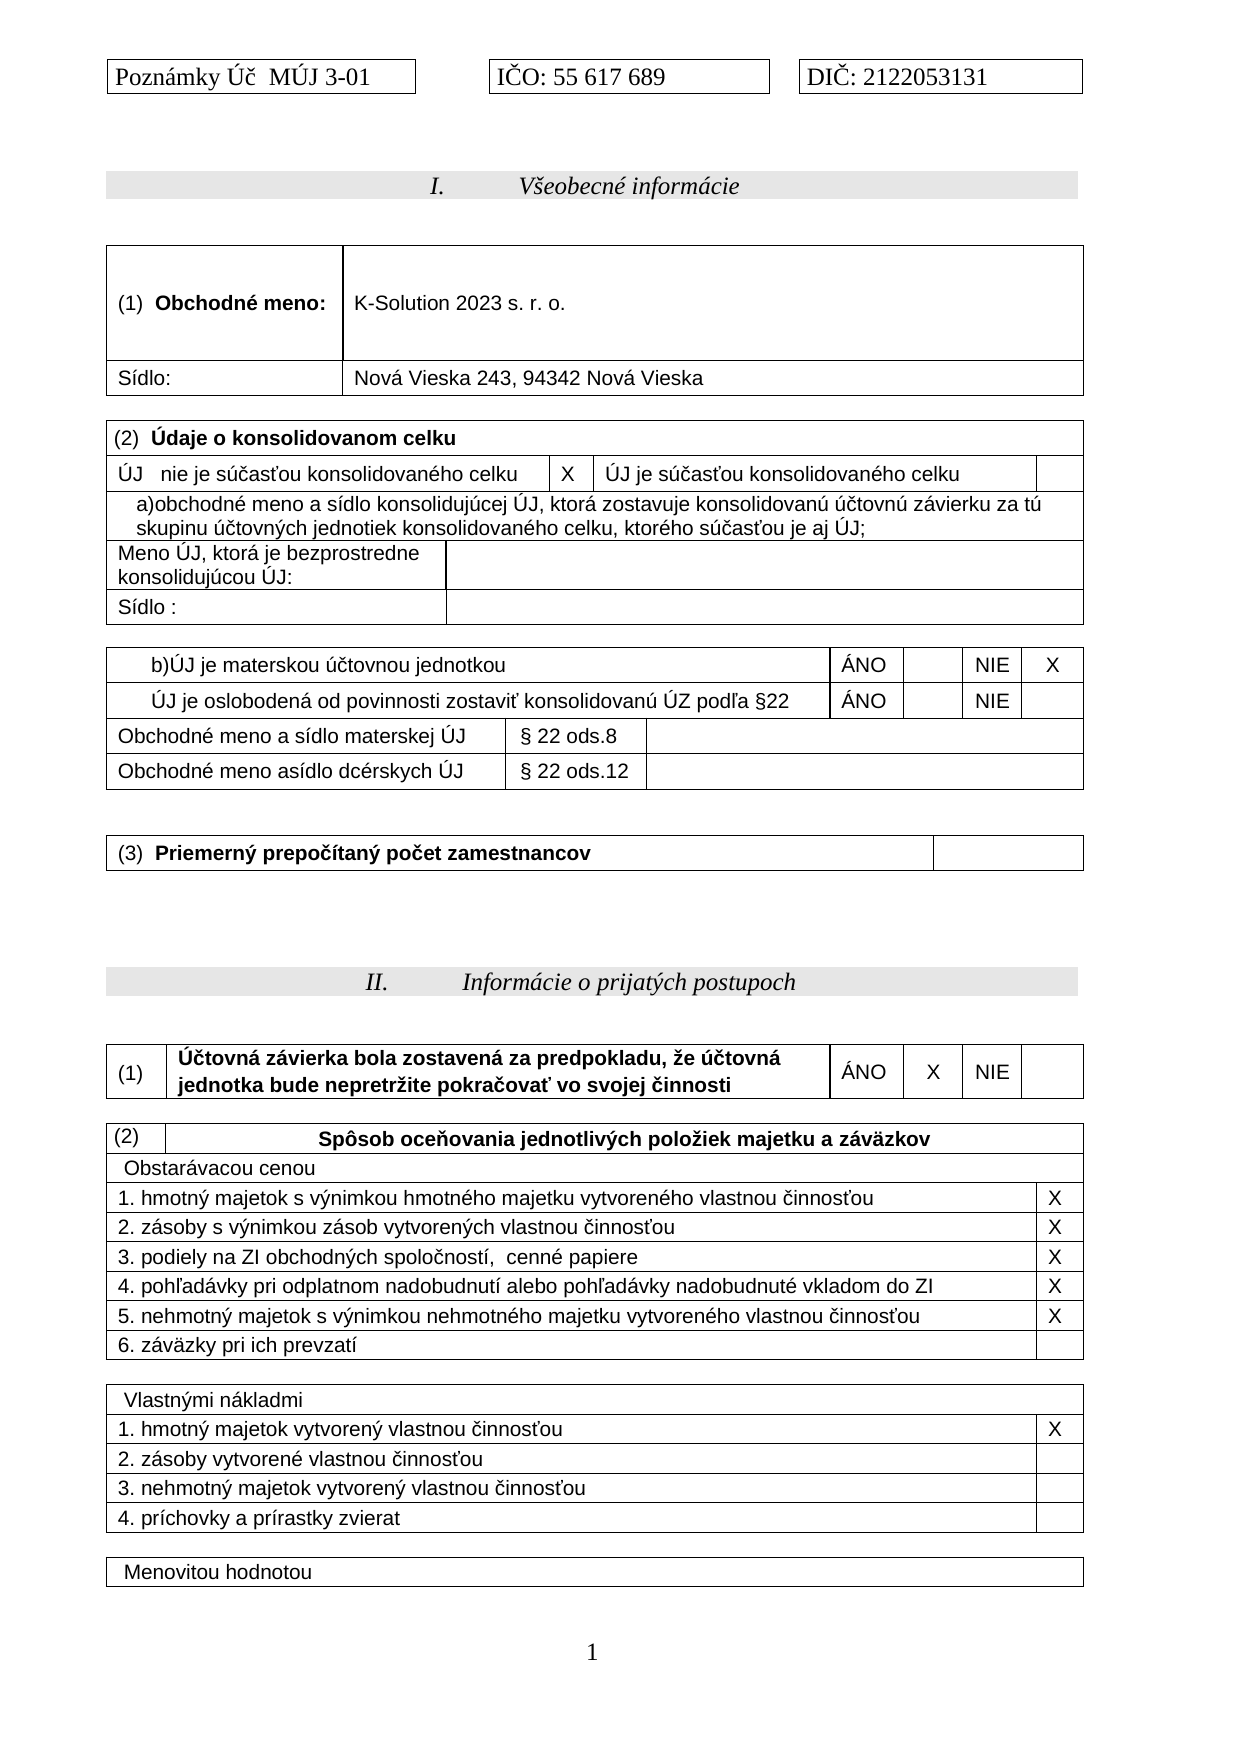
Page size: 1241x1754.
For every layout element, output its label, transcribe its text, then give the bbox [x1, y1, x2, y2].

table_header [1022, 1045, 1083, 1098]
table_header NIE [963, 648, 1021, 682]
table_cell 3. nehmotný majetok vytvorený vlastnou činnosťou [107, 1474, 1036, 1502]
list Všeobecné informácie [106, 171, 1078, 199]
table_cell ÚJ je oslobodená od povinnosti zostaviť konsolidovanú ÚZ podľa §22 [107, 683, 829, 718]
table_cell Sídlo : [107, 590, 446, 624]
table_cell X [1037, 1301, 1083, 1330]
table_cell [447, 541, 1083, 589]
table_cell § 22 ods.12 [506, 754, 646, 788]
table_cell [1037, 1444, 1083, 1473]
table_cell [1037, 456, 1083, 491]
table_cell Obstarávacou cenou [107, 1154, 1083, 1182]
table_cell X [1037, 1183, 1083, 1212]
table_header [904, 648, 962, 682]
table_cell 5. nehmotný majetok s výnimkou nehmotného majetku vytvoreného vlastnou činnosťou [107, 1301, 1036, 1330]
table_header NIE [963, 1045, 1021, 1098]
table_cell ÚJ je súčasťou konsolidovaného celku [594, 456, 1036, 491]
table_header X [904, 1045, 962, 1098]
table_cell a)obchodné meno a sídlo konsolidujúcej ÚJ, ktorá zostavuje konsolidovanú účtovnú závierku za tú skupinu účtovných jednotiek konsolidovaného celku, ktorého súčasťou je aj ÚJ; [107, 492, 1083, 540]
table_header Obchodné meno: [107, 246, 342, 359]
table_header Účtovná závierka bola zostavená za predpokladu, že účtovná jednotka bude nepretržite pokračovať vo svojej činnosti [167, 1045, 829, 1098]
table_header ÁNO [831, 648, 903, 682]
table_cell NIE [963, 683, 1021, 718]
table_header Menovitou hodnotou [107, 1558, 1083, 1586]
table_cell [647, 754, 1083, 788]
table_cell Meno ÚJ, ktorá je bezprostredne konsolidujúcou ÚJ: [107, 541, 445, 589]
table_header b)ÚJ je materskou účtovnou jednotkou [107, 648, 829, 682]
table_cell Sídlo: [107, 361, 342, 395]
table_cell 1. hmotný majetok s výnimkou hmotného majetku vytvoreného vlastnou činnosťou [107, 1183, 1036, 1212]
table_cell 3. podiely na ZI obchodných spoločností, cenné papiere [107, 1242, 1036, 1271]
table_header Priemerný prepočítaný počet zamestnancov [107, 836, 933, 870]
table_cell 4. pohľadávky pri odplatnom nadobudnutí alebo pohľadávky nadobudnuté vkladom do ZI [107, 1272, 1036, 1300]
table_cell Nová Vieska 243, 94342 Nová Vieska [343, 361, 1083, 395]
table_cell § 22 ods.8 [506, 719, 646, 753]
table_cell [1037, 1331, 1083, 1359]
table_cell ÁNO [831, 683, 903, 718]
table_cell X [1037, 1242, 1083, 1271]
table_cell X [550, 456, 593, 491]
table_header Vlastnými nákladmi [107, 1385, 1083, 1414]
table_cell X [1037, 1213, 1083, 1241]
table_cell [447, 590, 1083, 624]
table_cell [1022, 683, 1083, 718]
table_cell X [1037, 1415, 1083, 1443]
table_cell [1037, 1474, 1083, 1502]
table_header [934, 836, 1083, 870]
table_header [107, 1045, 166, 1098]
list Informácie o prijatých postupoch [106, 967, 1078, 996]
table_cell 4. príchovky a prírastky zvierat [107, 1503, 1036, 1532]
table_header K-Solution 2023 s. r. o. [344, 246, 1083, 359]
table_cell [904, 683, 962, 718]
table_header X [1022, 648, 1083, 682]
table_cell 2. zásoby s výnimkou zásob vytvorených vlastnou činnosťou [107, 1213, 1036, 1241]
table_header Spôsob oceňovania jednotlivých položiek majetku a záväzkov [166, 1124, 1083, 1153]
table_cell 6. záväzky pri ich prevzatí [107, 1331, 1036, 1359]
table_cell X [1037, 1272, 1083, 1300]
table_cell [647, 719, 1083, 753]
table_cell 1. hmotný majetok vytvorený vlastnou činnosťou [107, 1415, 1036, 1443]
table_cell Obchodné meno a sídlo materskej ÚJ [107, 719, 505, 753]
table_header Údaje o konsolidovanom celku [107, 421, 1083, 455]
table_cell Obchodné meno asídlo dcérskych ÚJ [107, 754, 505, 788]
table_cell ÚJ nie je súčasťou konsolidovaného celku [107, 456, 549, 491]
table_cell [1037, 1503, 1083, 1532]
table_header ÁNO [831, 1045, 903, 1098]
table_cell 2. zásoby vytvorené vlastnou činnosťou [107, 1444, 1036, 1473]
table_header [107, 1124, 165, 1153]
